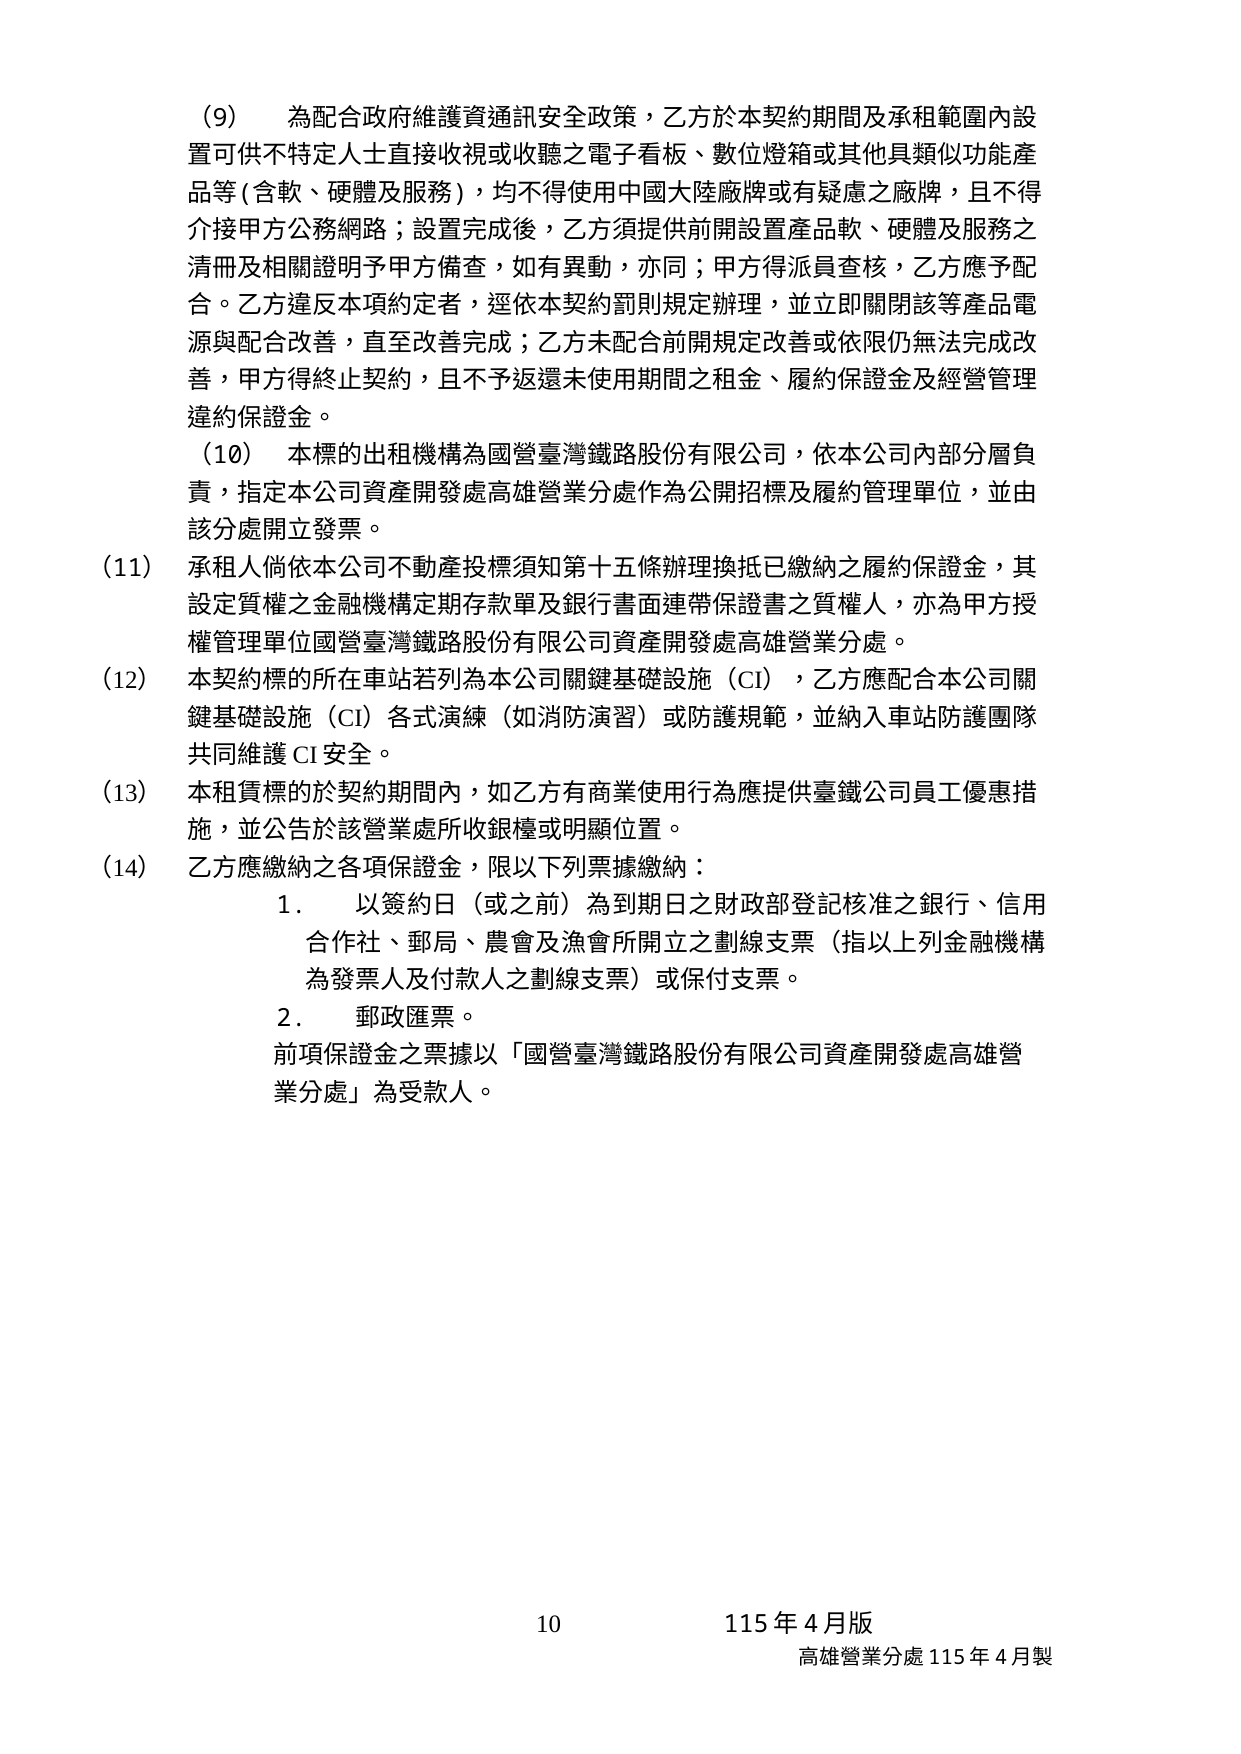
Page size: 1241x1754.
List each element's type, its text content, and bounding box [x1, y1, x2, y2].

list 本契約標的所在車站若列為本公司關鍵基礎設施（CI），乙方應配合本公司關鍵基礎設施（CI）各式演練（如消防演習）或防護規範，並納入車站防護團隊共同維護CI安全。 [87, 659, 1047, 771]
list 以簽約日（或之前）為到期日之財政部登記核准之銀行、信用合作社、郵局、農會及漁會所開立之劃線支票（指以上列金融機構為發票人及付款人之劃線支票）或保付支票。 [276, 884, 1047, 996]
list 本標的出租機構為國營臺灣鐵路股份有限公司，依本公司內部分層負責，指定本公司資產開發處高雄營業分處作為公開招標及履約管理單位，並由該分處開立發票。 [187, 434, 1047, 546]
list 本租賃標的於契約期間內，如乙方有商業使用行為應提供臺鐵公司員工優惠措施，並公告於該營業處所收銀檯或明顯位置。 [87, 771, 1047, 846]
list 郵政匯票。 [276, 996, 1047, 1034]
list 為配合政府維護資通訊安全政策，乙方於本契約期間及承租範圍內設置可供不特定人士直接收視或收聽之電子看板、數位燈箱或其他具類似功能產品等(含軟、硬體及服務)，均不得使用中國大陸廠牌或有疑慮之廠牌，且不得介接甲方公務網路；設置完成後，乙方須提供前開設置產品軟、硬體及服務之清冊及相關證明予甲方備查，如有異動，亦同；甲方得派員查核，乙方應予配合。乙方違反本項約定者，逕依本契約罰則規定辦理，並立即關閉該等產品電源與配合改善，直至改善完成；乙方未配合前開規定改善或依限仍無法完成改善，甲方得終止契約，且不予返還未使用期間之租金、履約保證金及經營管理違約保證金。 [187, 96, 1047, 434]
list 乙方應繳納之各項保證金，限以下列票據繳納： [87, 846, 1047, 884]
list 承租人倘依本公司不動產投標須知第十五條辦理換抵已繳納之履約保證金，其設定質權之金融機構定期存款單及銀行書面連帶保證書之質權人，亦為甲方授權管理單位國營臺灣鐵路股份有限公司資產開發處高雄營業分處。 [87, 546, 1047, 659]
text 前項保證金之票據以「國營臺灣鐵路股份有限公司資產開發處高雄營業分處」為受款人。 [273, 1034, 1047, 1109]
